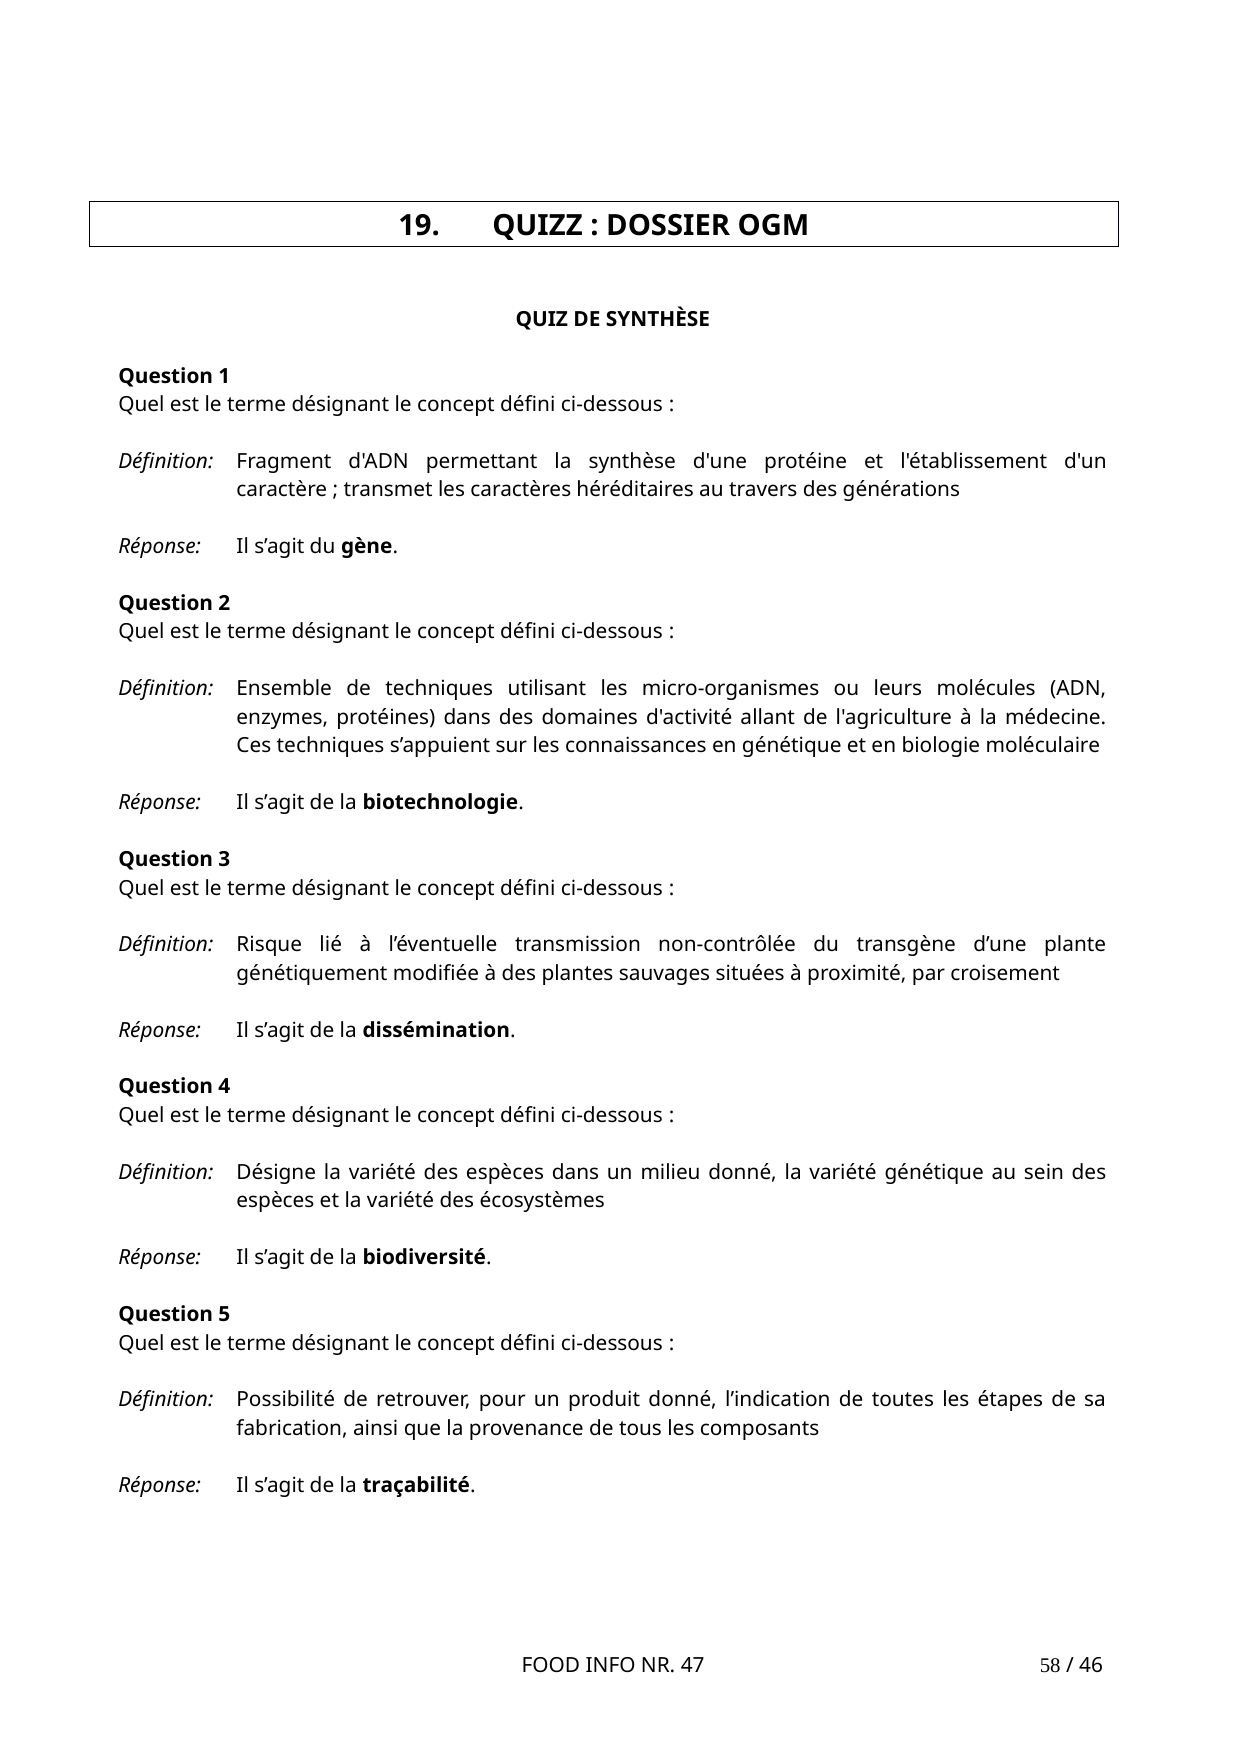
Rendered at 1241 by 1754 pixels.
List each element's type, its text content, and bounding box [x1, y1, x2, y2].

text Définition: Possibilité de retrouver, pour un produit donné, l’indication de toutes les étapes de sa fabrication, ainsi que la provenance de tous les composants [118, 1384, 1107, 1441]
text QUIZ DE SYNTHÈSE [118, 304, 1107, 332]
text Quel est le terme désignant le concept défini ci-dessous : [118, 617, 1107, 645]
text Réponse: Il s’agit de la traçabilité. [118, 1470, 1107, 1498]
text Question 1 [118, 361, 1107, 389]
text Question 3 [118, 844, 1107, 873]
text Quel est le terme désignant le concept défini ci-dessous : [118, 389, 1107, 418]
text Quel est le terme désignant le concept défini ci-dessous : [118, 873, 1107, 901]
text Réponse: Il s’agit de la biotechnologie. [118, 787, 1107, 816]
text Définition: Risque lié à l’éventuelle transmission non-contrôlée du transgène d’une plante génétiquement modifiée à des plantes sauvages situées à proximité, par croisement [118, 929, 1107, 986]
text Question 4 [118, 1072, 1107, 1100]
text Quel est le terme désignant le concept défini ci-dessous : [118, 1328, 1107, 1356]
text Question 2 [118, 588, 1107, 617]
text Réponse: Il s’agit de la biodiversité. [118, 1242, 1107, 1271]
text Définition: Désigne la variété des espèces dans un milieu donné, la variété génétique au sein des espèces et la variété des écosystèmes [118, 1157, 1107, 1214]
text Réponse: Il s’agit de la dissémination. [118, 1015, 1107, 1043]
subtitle 19. QUIZZ : DOSSIER OGM [90, 202, 1118, 246]
text Réponse: Il s’agit du gène. [118, 531, 1107, 560]
text Question 5 [118, 1299, 1107, 1328]
text Définition: Ensemble de techniques utilisant les micro-organismes ou leurs molécules (ADN, enzymes, protéines) dans des domaines d'activité allant de l'agriculture à la médecine. Ces techniques s’appuient sur les connaissances en génétique et en biologie moléculaire [118, 673, 1107, 759]
text Définition: Fragment d'ADN permettant la synthèse d'une protéine et l'établissement d'un caractère ; transmet les caractères héréditaires au travers des générations [118, 446, 1107, 503]
text Quel est le terme désignant le concept défini ci-dessous : [118, 1100, 1107, 1128]
